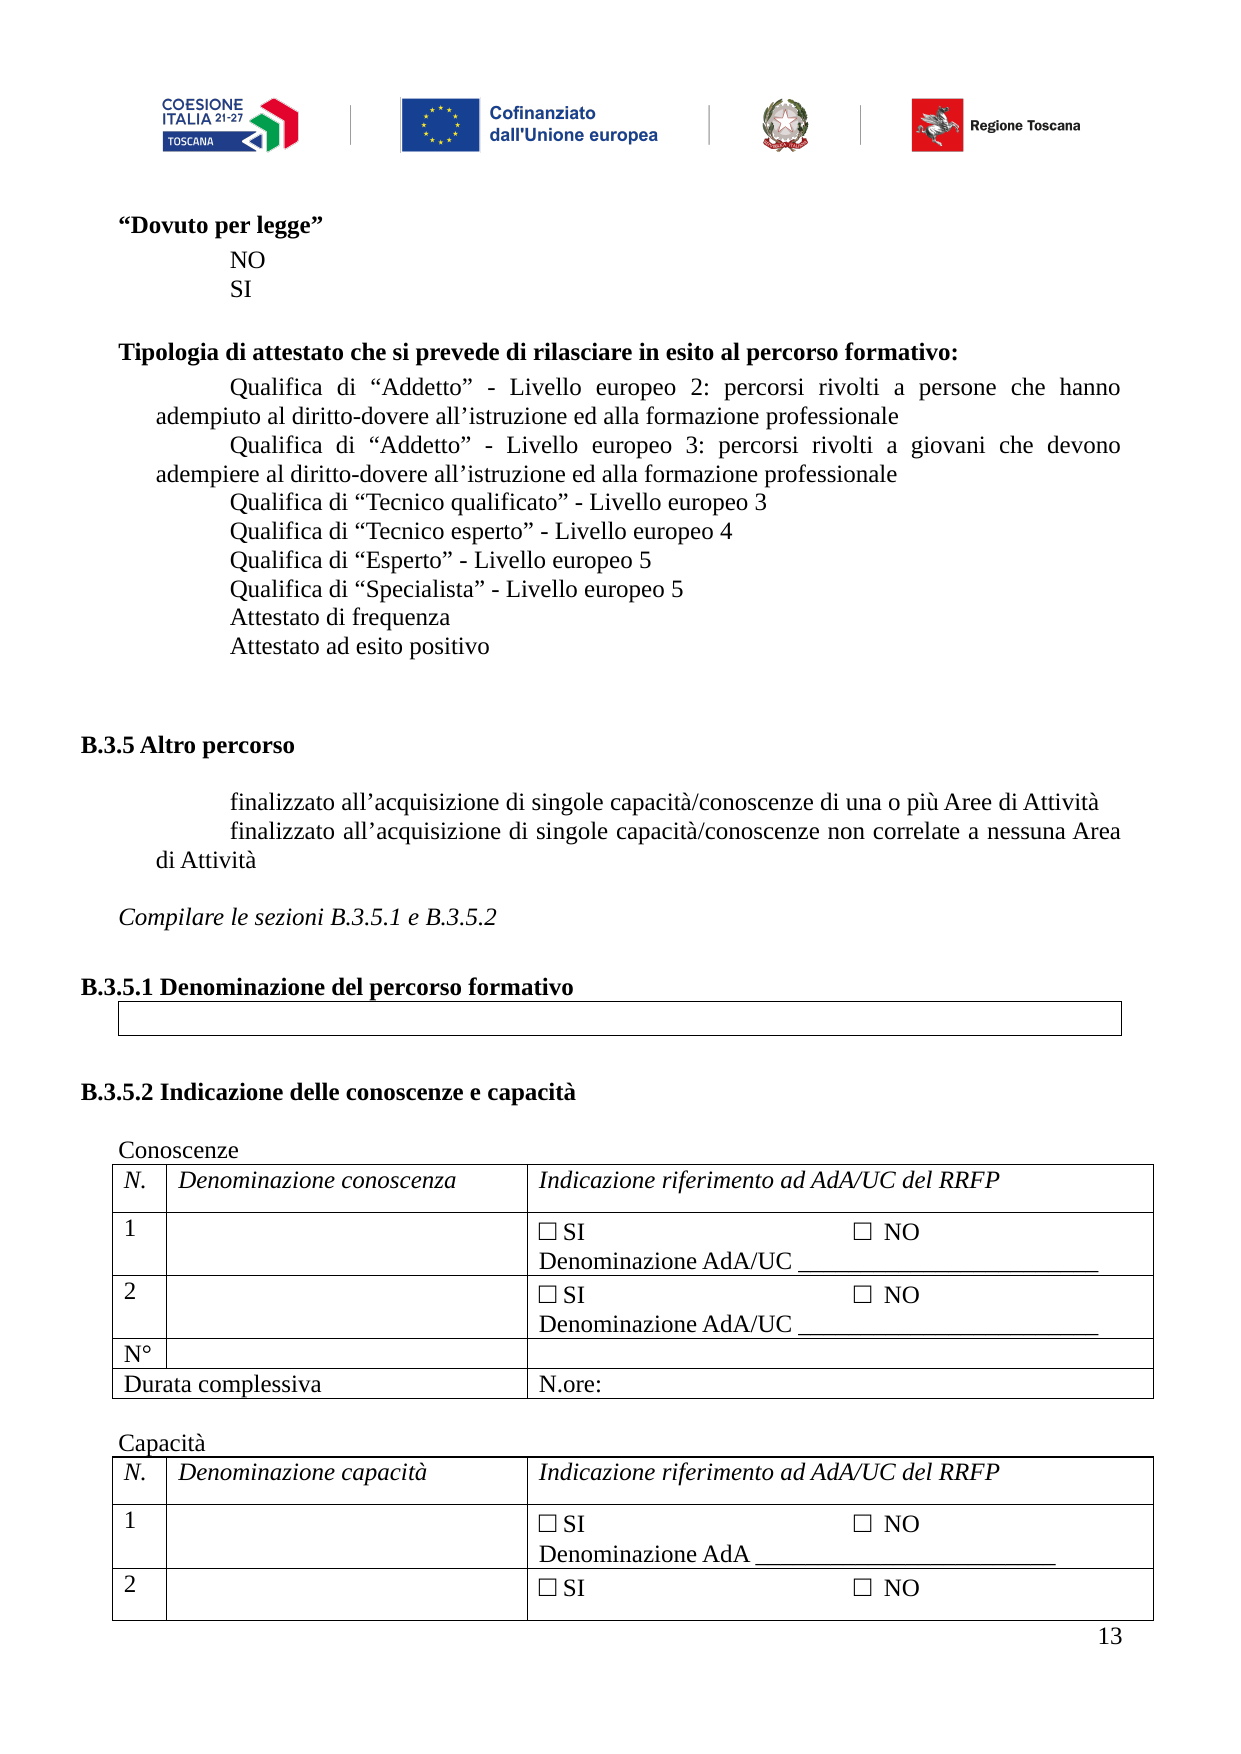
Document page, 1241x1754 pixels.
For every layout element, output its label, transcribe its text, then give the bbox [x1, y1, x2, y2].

table_cell [167, 1213, 527, 1275]
list NO [156, 245, 1122, 274]
list Qualifica di “Specialista” - Livello europeo 5 [156, 574, 1122, 602]
table_header N. [113, 1458, 166, 1504]
table_cell 2 [113, 1569, 166, 1620]
list Attestato ad esito positivo [156, 631, 1122, 660]
table_cell [167, 1276, 527, 1338]
table_cell N.ore: [528, 1369, 1153, 1398]
table_cell N° [113, 1339, 166, 1368]
list Qualifica di “Addetto” - Livello europeo 3: percorsi rivolti a giovani che devono adempiere al diritto-dovere all’istruzione ed alla formazione professionale [156, 430, 1122, 487]
text “Dovuto per legge” [118, 210, 1122, 239]
text B.3.5.2 Indicazione delle conoscenze e capacità [81, 1077, 1122, 1106]
text B.3.5 Altro percorso [81, 730, 1122, 759]
text Conoscenze [118, 1135, 1122, 1164]
table_cell 2 [113, 1276, 166, 1338]
text Compilare le sezioni B.3.5.1 e B.3.5.2 [118, 902, 1122, 931]
table_cell 1 [113, 1213, 166, 1275]
text Capacità [118, 1428, 1122, 1456]
text Tipologia di attestato che si prevede di rilasciare in esito al percorso formativo: [118, 337, 1122, 366]
table_cell [167, 1505, 527, 1568]
list finalizzato all’acquisizione di singole capacità/conoscenze non correlate a nessuna Area di Attività [156, 816, 1122, 874]
list finalizzato all’acquisizione di singole capacità/conoscenze di una o più Aree di Attività [156, 787, 1122, 816]
text B.3.5.1 Denominazione del percorso formativo [81, 972, 1122, 1001]
table_cell [528, 1339, 1153, 1368]
table_header Denominazione conoscenza [167, 1165, 527, 1212]
table_header Indicazione riferimento ad AdA/UC del RRFP [528, 1165, 1153, 1212]
list Qualifica di “Addetto” - Livello europeo 2: percorsi rivolti a persone che hanno adempiuto al diritto-dovere all’istruzione ed alla formazione professionale [156, 372, 1122, 430]
list Qualifica di “Esperto” - Livello europeo 5 [156, 545, 1122, 574]
list Qualifica di “Tecnico esperto” - Livello europeo 4 [156, 516, 1122, 545]
table_cell 1 [113, 1505, 166, 1568]
table_cell Durata complessiva [113, 1369, 527, 1398]
table_header N. [113, 1165, 166, 1212]
table_cell □ SI □ NO Denominazione AdA/UC ________________________ [528, 1276, 1153, 1338]
list Qualifica di “Tecnico qualificato” - Livello europeo 3 [156, 487, 1122, 516]
table_cell □ SI □ NO [528, 1569, 1153, 1620]
table_cell [167, 1569, 527, 1620]
table_cell □ SI □ NO Denominazione AdA/UC ________________________ [528, 1213, 1153, 1275]
list SI [156, 274, 1122, 302]
list Attestato di frequenza [156, 602, 1122, 631]
table_cell □ SI □ NO Denominazione AdA ________________________ [528, 1505, 1153, 1568]
table_header Indicazione riferimento ad AdA/UC del RRFP [528, 1458, 1153, 1504]
table_cell [167, 1339, 527, 1368]
table_header Denominazione capacità [167, 1458, 527, 1504]
